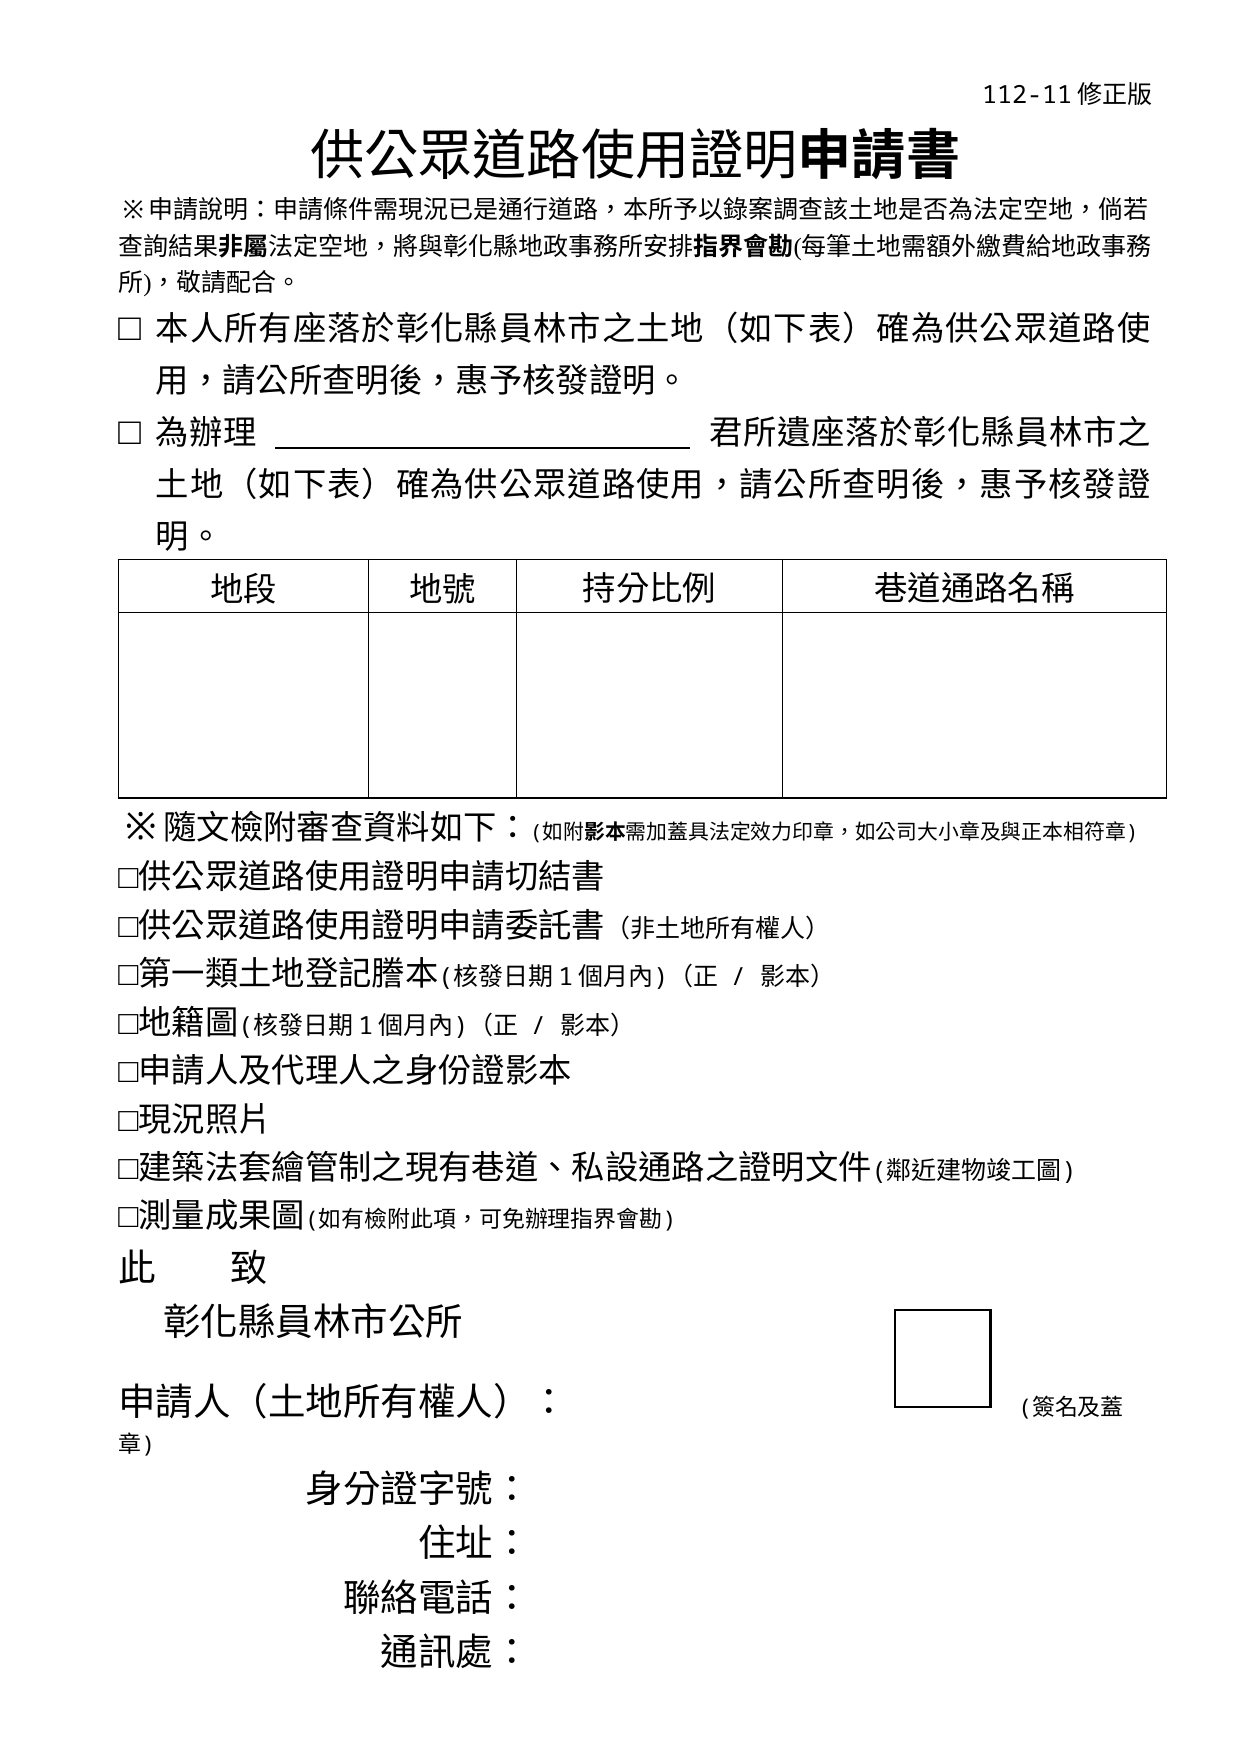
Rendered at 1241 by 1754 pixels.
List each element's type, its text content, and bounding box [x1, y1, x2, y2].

text □測量成果圖(如有檢附此項，可免辦理指界會勘) [118, 1189, 1152, 1238]
text 供公眾道路使用證明申請書 [118, 111, 1152, 190]
table_header 持分比例 [517, 560, 782, 612]
text 彰化縣員林市公所 [118, 1292, 1152, 1346]
text ※隨文檢附審查資料如下：(如附影本需加蓋具法定效力印章，如公司大小章及與正本相符章) [118, 799, 1152, 850]
text □供公眾道路使用證明申請委託書（非土地所有權人） [118, 899, 1152, 947]
text □建築法套繪管制之現有巷道、私設通路之證明文件(鄰近建物竣工圖) [118, 1141, 1152, 1189]
text ※申請說明：申請條件需現況已是通行道路，本所予以錄案調查該土地是否為法定空地，倘若查詢結果非屬法定空地，將與彰化縣地政事務所安排指界會勘(每筆土地需額外繳費給地政事務所)，敬請配合。 [118, 190, 1152, 298]
table_cell [517, 613, 782, 797]
text □第一類土地登記謄本(核發日期1個月內)（正 / 影本） [118, 947, 1152, 996]
list 為辦理 君所遺座落於彰化縣員林市之土地（如下表）確為供公眾道路使用，請公所查明後，惠予核發證明。 [118, 403, 1152, 559]
table_cell [783, 613, 1166, 797]
text □地籍圖(核發日期1個月內)（正 / 影本） [118, 996, 1152, 1044]
text □供公眾道路使用證明申請切結書 [118, 850, 1152, 899]
table_cell [119, 613, 368, 797]
text □申請人及代理人之身份證影本 [118, 1044, 1152, 1092]
table_header 巷道通路名稱 [783, 560, 1166, 612]
table_header 地段 [119, 560, 368, 612]
text □現況照片 [118, 1092, 1152, 1141]
text 通訊處： [118, 1622, 1152, 1676]
text 身分證字號： [118, 1459, 1152, 1513]
text 此 致 [118, 1238, 1152, 1292]
table_cell [369, 613, 516, 797]
table_header 地號 [369, 560, 516, 612]
text 申請人（土地所有權人）： (簽名及蓋章) [118, 1371, 1152, 1459]
list 本人所有座落於彰化縣員林市之土地（如下表）確為供公眾道路使用，請公所查明後，惠予核發證明。 [118, 298, 1152, 403]
text 住址： [118, 1513, 1152, 1568]
text 聯絡電話： [118, 1568, 1152, 1622]
